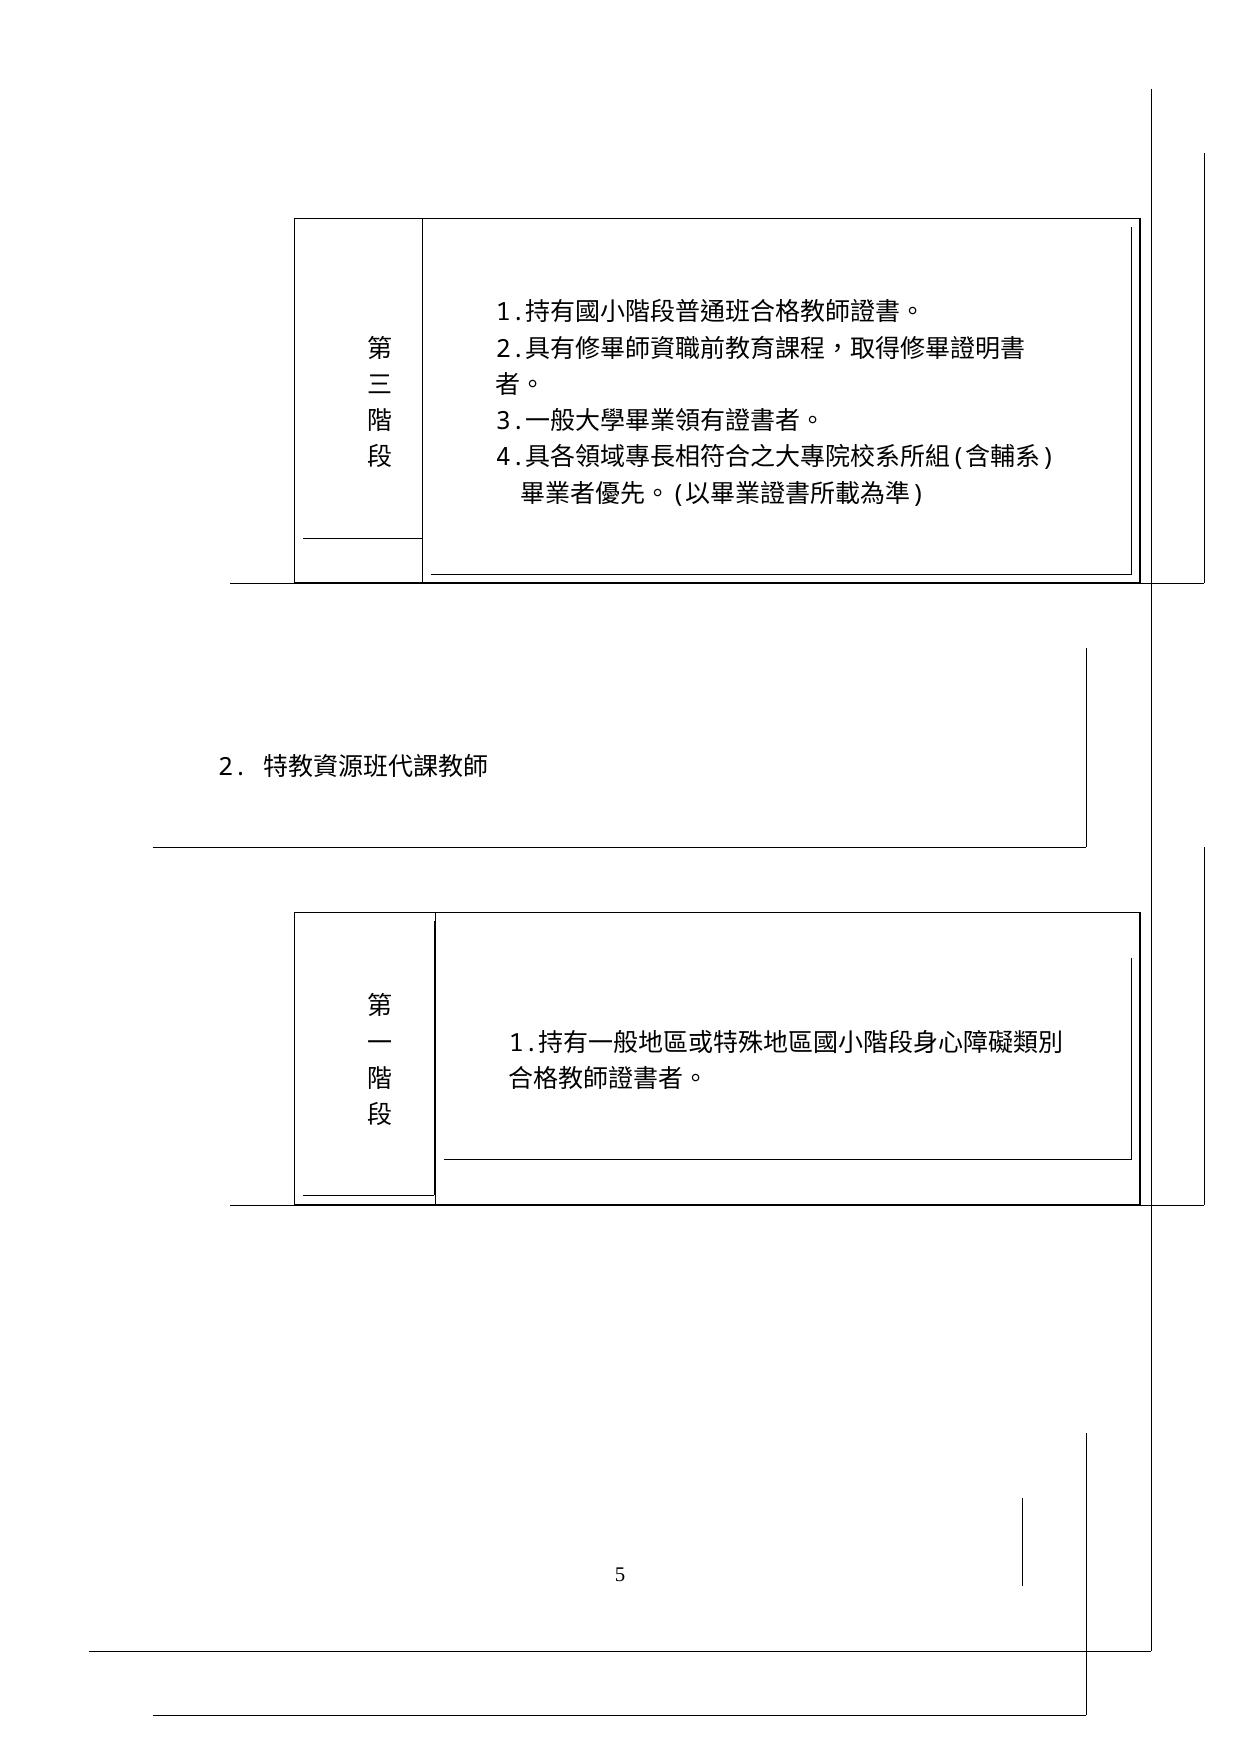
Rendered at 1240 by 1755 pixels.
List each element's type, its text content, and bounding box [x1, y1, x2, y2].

table_header 第一階段 [295, 913, 435, 1204]
text 2. 特教資源班代課教師 [153, 746, 1086, 847]
table_header 1.持有一般地區或特殊地區國小階段身心障礙類別合格教師證書者。 [436, 913, 1139, 1204]
table_cell 1.持有國小階段普通班合格教師證書。 2.具有修畢師資職前教育課程，取得修畢證明書者。 3.一般大學畢業領有證書者。 4.具各領域專長相符合之大專院校系所組(含輔系)畢業者優先。(以畢業證書所載為準) [423, 219, 1139, 582]
table_cell 第三階段 [295, 219, 422, 582]
